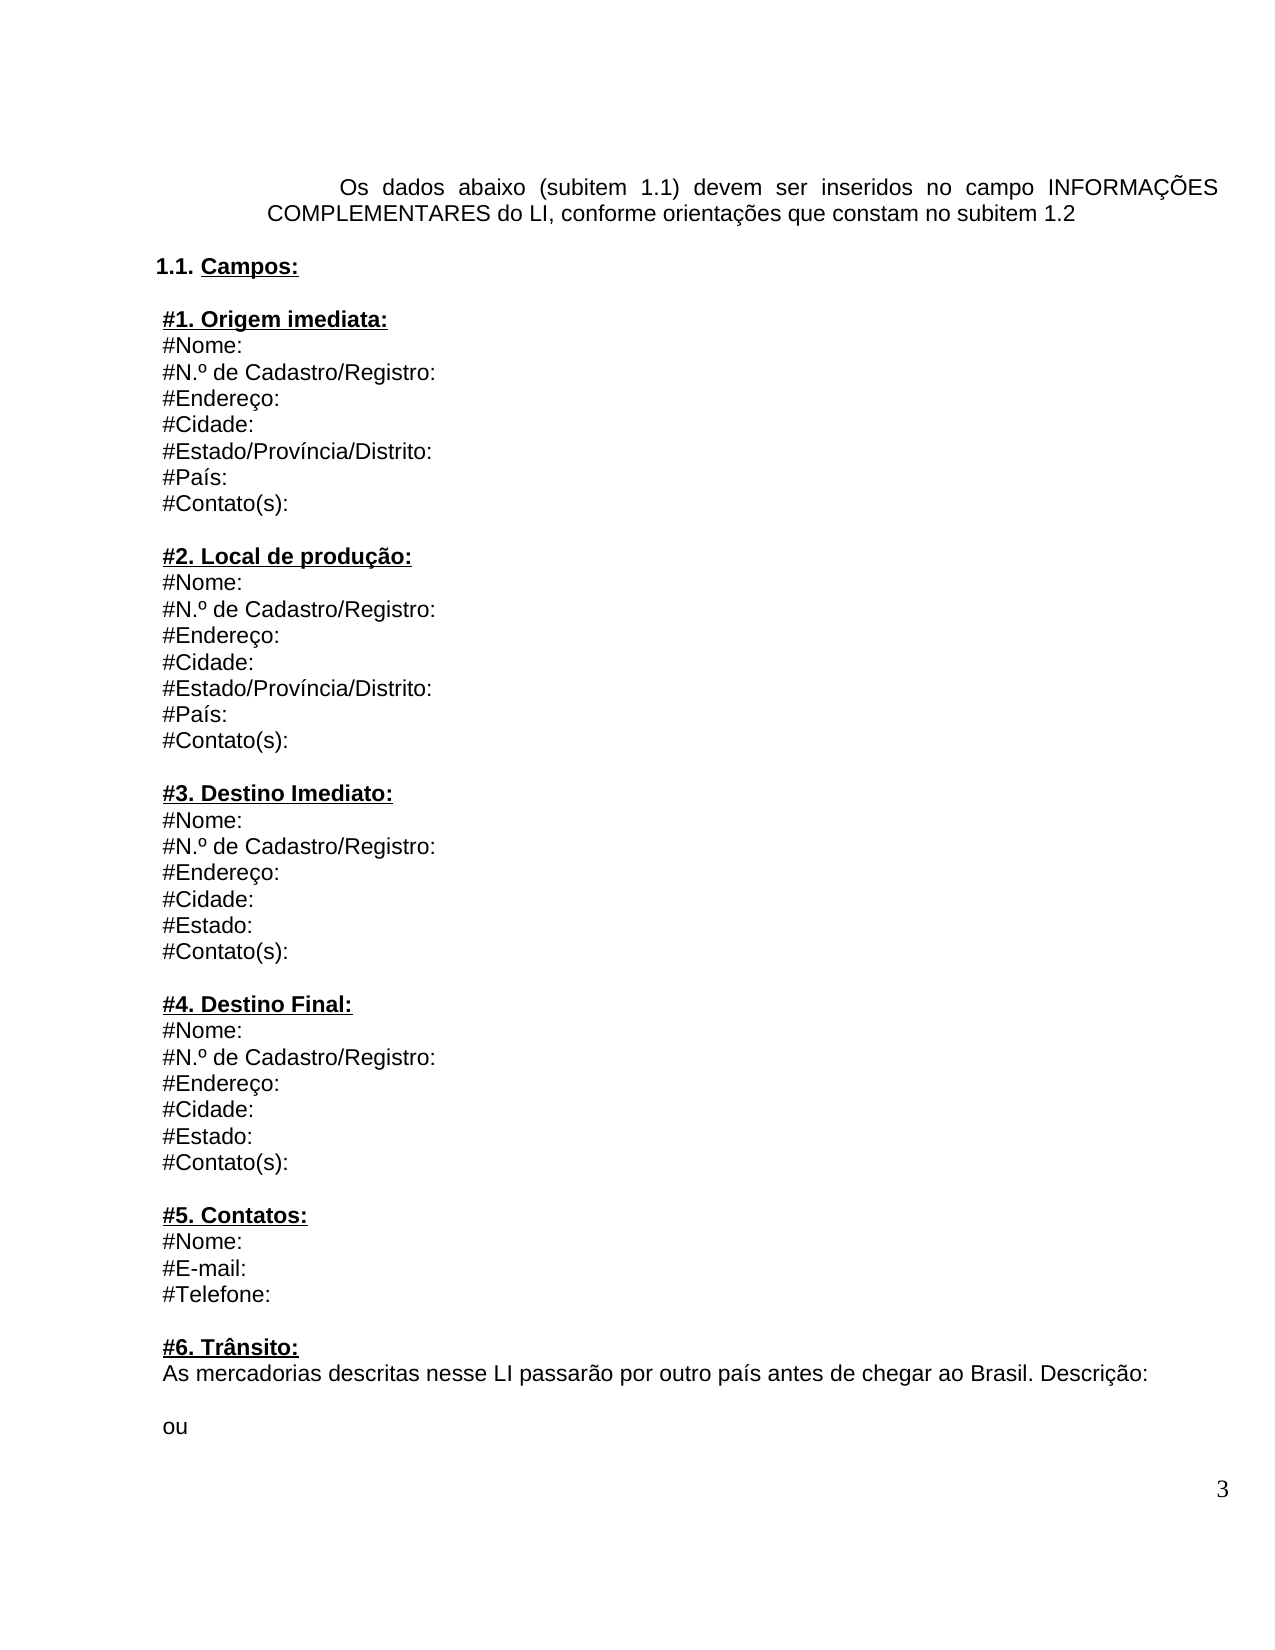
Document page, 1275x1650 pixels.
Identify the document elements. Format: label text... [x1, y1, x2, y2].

text #2. Local de produção: [118, 543, 1219, 569]
text #Endereço: [118, 859, 1219, 886]
text #Nome: [118, 1017, 1219, 1044]
text #Nome: [118, 569, 1219, 596]
text #Endereço: [118, 622, 1219, 648]
text #Nome: [118, 332, 1219, 358]
text #País: [118, 464, 1219, 490]
text #Endereço: [118, 385, 1219, 411]
text #1. Origem imediata: [118, 306, 1219, 332]
text #4. Destino Final: [118, 991, 1219, 1017]
text #Estado/Província/Distrito: [118, 675, 1219, 701]
text #5. Contatos: [118, 1202, 1219, 1228]
text #Cidade: [118, 1096, 1219, 1123]
text #Endereço: [118, 1070, 1219, 1096]
text #Contato(s): [118, 938, 1219, 965]
text Os dados abaixo (subitem 1.1) devem ser inseridos no campo INFORMAÇÕES COMPLEMENTARES do LI, conforme orientações que constam no subitem 1.2 [267, 174, 1219, 227]
text #N.º de Cadastro/Registro: [118, 1044, 1219, 1070]
text As mercadorias descritas nesse LI passarão por outro país antes de chegar ao Brasil. Descrição: [118, 1360, 1219, 1386]
text #N.º de Cadastro/Registro: [118, 596, 1219, 622]
text ou [118, 1413, 1219, 1439]
text #Cidade: [118, 411, 1219, 438]
text #Estado: [118, 912, 1219, 938]
text #Contato(s): [118, 490, 1219, 517]
text #E-mail: [118, 1254, 1219, 1281]
text #6. Trânsito: [118, 1334, 1219, 1360]
text #Cidade: [118, 886, 1219, 912]
text #Telefone: [118, 1281, 1219, 1307]
text #Nome: [118, 807, 1219, 833]
text #Nome: [118, 1228, 1219, 1254]
text #Estado: [118, 1123, 1219, 1149]
text #N.º de Cadastro/Registro: [118, 358, 1219, 385]
list Campos: [156, 253, 1219, 279]
text #Estado/Província/Distrito: [118, 438, 1219, 464]
text #Cidade: [118, 648, 1219, 675]
text #Contato(s): [118, 1149, 1219, 1176]
text #N.º de Cadastro/Registro: [118, 833, 1219, 859]
text #Contato(s): [118, 727, 1219, 754]
text #País: [118, 701, 1219, 727]
text #3. Destino Imediato: [118, 780, 1219, 807]
